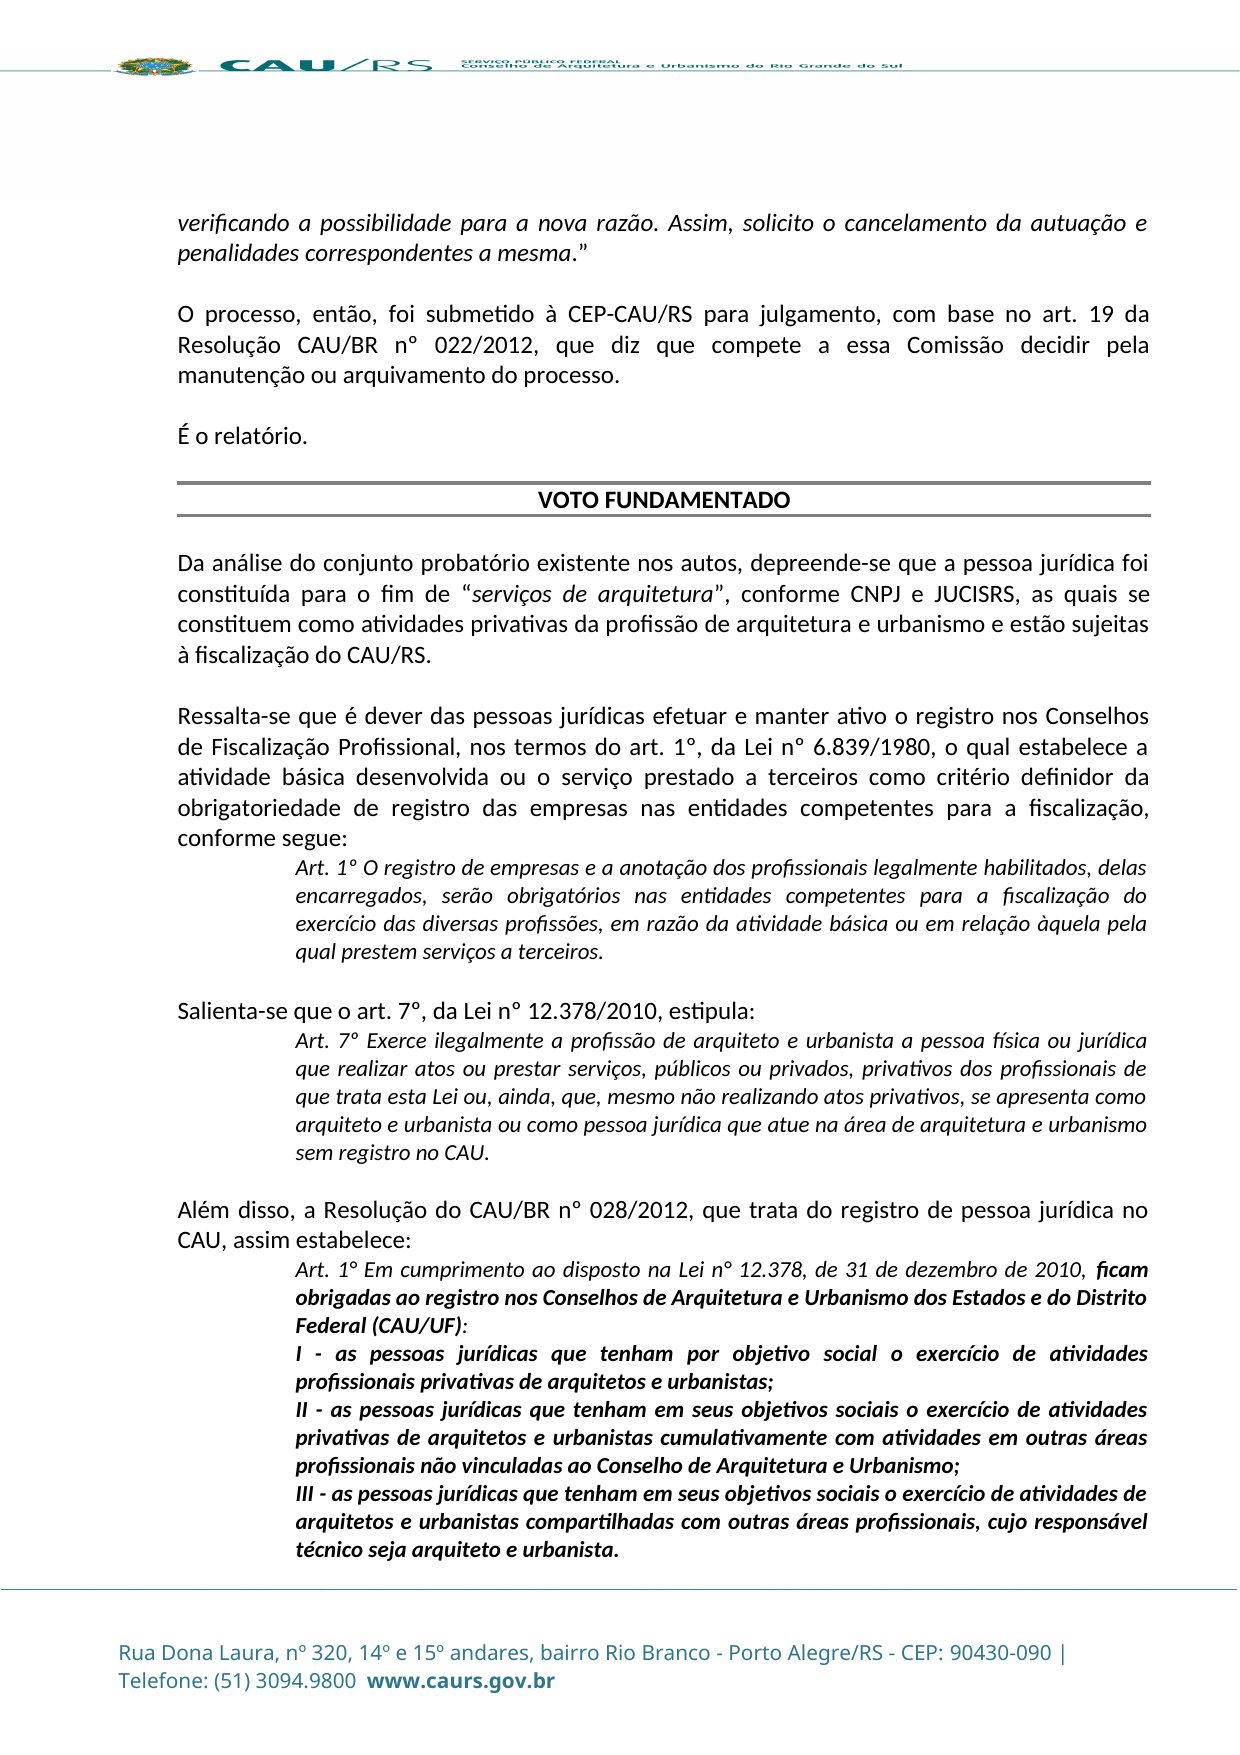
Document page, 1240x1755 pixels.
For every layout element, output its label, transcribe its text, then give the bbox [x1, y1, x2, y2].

text verificando a possibilidade para a nova razão. Assim, solicito o cancelamento da autuação e penalidades correspondentes a mesma.” [177, 207, 1151, 268]
text Além disso, a Resolução do CAU/BR nº 028/2012, que trata do registro de pessoa jurídica no CAU, assim estabelece: [177, 1194, 1151, 1255]
text O processo, então, foi submetido à CEP-CAU/RS para julgamento, com base no art. 19 da Resolução CAU/BR nº 022/2012, que diz que compete a essa Comissão decidir pela manutenção ou arquivamento do processo. [177, 298, 1151, 390]
text Da análise do conjunto probatório existente nos autos, depreende-se que a pessoa jurídica foi constituída para o fim de “serviços de arquitetura”, conforme CNPJ e JUCISRS, as quais se constituem como atividades privativas da profissão de arquitetura e urbanismo e estão sujeitas à fiscalização do CAU/RS. [177, 548, 1151, 670]
text Art. 7º Exerce ilegalmente a profissão de arquiteto e urbanista a pessoa física ou jurídica que realizar atos ou prestar serviços, públicos ou privados, privativos dos profissionais de que trata esta Lei ou, ainda, que, mesmo não realizando atos privativos, se apresenta como arquiteto e urbanista ou como pessoa jurídica que atue na área de arquitetura e urbanismo sem registro no CAU. [295, 1026, 1151, 1166]
text II - as pessoas jurídicas que tenham em seus objetivos sociais o exercício de atividades privativas de arquitetos e urbanistas cumulativamente com atividades em outras áreas profissionais não vinculadas ao Conselho de Arquitetura e Urbanismo; [295, 1395, 1151, 1479]
text Salienta-se que o art. 7º, da Lei nº 12.378/2010, estipula: [177, 995, 1151, 1026]
table_header VOTO FUNDAMENTADO [177, 485, 1151, 514]
text Art. 1° Em cumprimento ao disposto na Lei n° 12.378, de 31 de dezembro de 2010, ficam obrigadas ao registro nos Conselhos de Arquitetura e Urbanismo dos Estados e do Distrito Federal (CAU/UF): [295, 1255, 1151, 1339]
text Art. 1º O registro de empresas e a anotação dos profissionais legalmente habilitados, delas encarregados, serão obrigatórios nas entidades competentes para a fiscalização do exercício das diversas profissões, em razão da atividade básica ou em relação àquela pela qual prestem serviços a terceiros. [295, 853, 1151, 965]
text É o relatório. [177, 420, 1151, 451]
text III - as pessoas jurídicas que tenham em seus objetivos sociais o exercício de atividades de arquitetos e urbanistas compartilhadas com outras áreas profissionais, cujo responsável técnico seja arquiteto e urbanista. [295, 1479, 1151, 1563]
text I - as pessoas jurídicas que tenham por objetivo social o exercício de atividades profissionais privativas de arquitetos e urbanistas; [295, 1339, 1151, 1395]
text Ressalta-se que é dever das pessoas jurídicas efetuar e manter ativo o registro nos Conselhos de Fiscalização Profissional, nos termos do art. 1º, da Lei nº 6.839/1980, o qual estabelece a atividade básica desenvolvida ou o serviço prestado a terceiros como critério definidor da obrigatoriedade de registro das empresas nas entidades competentes para a fiscalização, conforme segue: [177, 700, 1151, 853]
